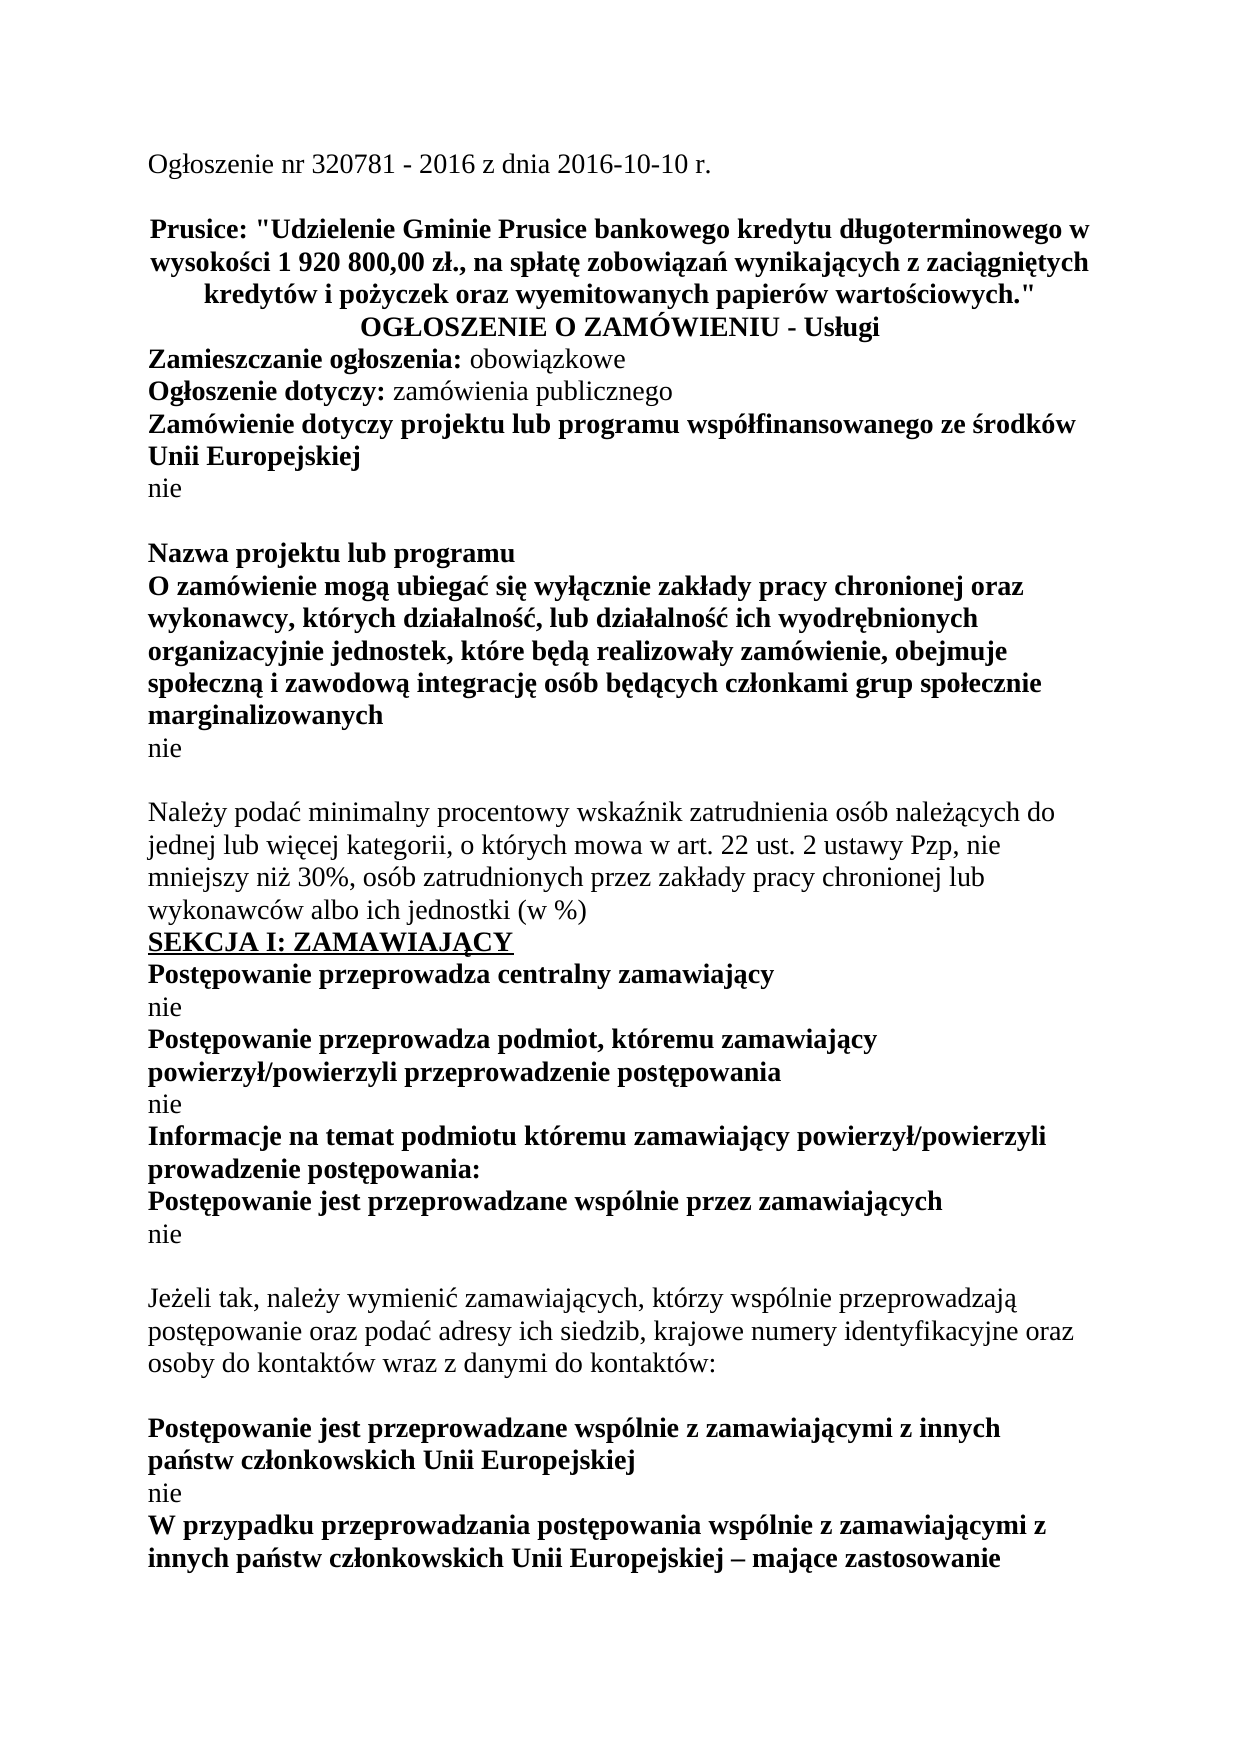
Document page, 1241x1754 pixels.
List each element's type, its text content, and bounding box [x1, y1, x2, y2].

text nie [148, 1087, 1093, 1119]
text Prusice: "Udzielenie Gminie Prusice bankowego kredytu długoterminowego w wysokości 1 920 800,00 zł., na spłatę zobowiązań wynikających z zaciągniętych kredytów i pożyczek oraz wyemitowanych papierów wartościowych." OGŁOSZENIE O ZAMÓWIENIU - Usługi [148, 212, 1093, 342]
text Zamieszczanie ogłoszenia: obowiązkowe [148, 342, 1093, 374]
text nie [148, 472, 1093, 504]
text Ogłoszenie dotyczy: zamówienia publicznego [148, 374, 1093, 407]
text O zamówienie mogą ubiegać się wyłącznie zakłady pracy chronionej oraz wykonawcy, których działalność, lub działalność ich wyodrębnionych organizacyjnie jednostek, które będą realizowały zamówienie, obejmuje społeczną i zawodową integrację osób będących członkami grup społecznie marginalizowanych [148, 569, 1093, 731]
text Jeżeli tak, należy wymienić zamawiających, którzy wspólnie przeprowadzają postępowanie oraz podać adresy ich siedzib, krajowe numery identyfikacyjne oraz osoby do kontaktów wraz z danymi do kontaktów: Postępowanie jest przeprowadzane wspólnie z zamawiającymi z innych państw członkowskich Unii Europejskiej [148, 1249, 1093, 1476]
text W przypadku przeprowadzania postępowania wspólnie z zamawiającymi z innych państw członkowskich Unii Europejskiej – mające zastosowanie [148, 1508, 1093, 1573]
text nie [148, 1476, 1093, 1508]
text Postępowanie przeprowadza centralny zamawiający [148, 957, 1093, 990]
text Należy podać minimalny procentowy wskaźnik zatrudnienia osób należących do jednej lub więcej kategorii, o których mowa w art. 22 ust. 2 ustawy Pzp, nie mniejszy niż 30%, osób zatrudnionych przez zakłady pracy chronionej lub wykonawców albo ich jednostki (w %) [148, 763, 1093, 925]
text nie [148, 990, 1093, 1022]
text nie [148, 731, 1093, 763]
text Ogłoszenie nr 320781 - 2016 z dnia 2016-10-10 r. [148, 148, 1093, 180]
text Informacje na temat podmiotu któremu zamawiający powierzył/powierzyli prowadzenie postępowania: Postępowanie jest przeprowadzane wspólnie przez zamawiających [148, 1119, 1093, 1217]
text Zamówienie dotyczy projektu lub programu współfinansowanego ze środków Unii Europejskiej [148, 407, 1093, 472]
text Postępowanie przeprowadza podmiot, któremu zamawiający powierzył/powierzyli przeprowadzenie postępowania [148, 1022, 1093, 1087]
text Nazwa projektu lub programu [148, 504, 1093, 569]
text nie [148, 1217, 1093, 1249]
text SEKCJA I: ZAMAWIAJĄCY [148, 925, 1093, 957]
